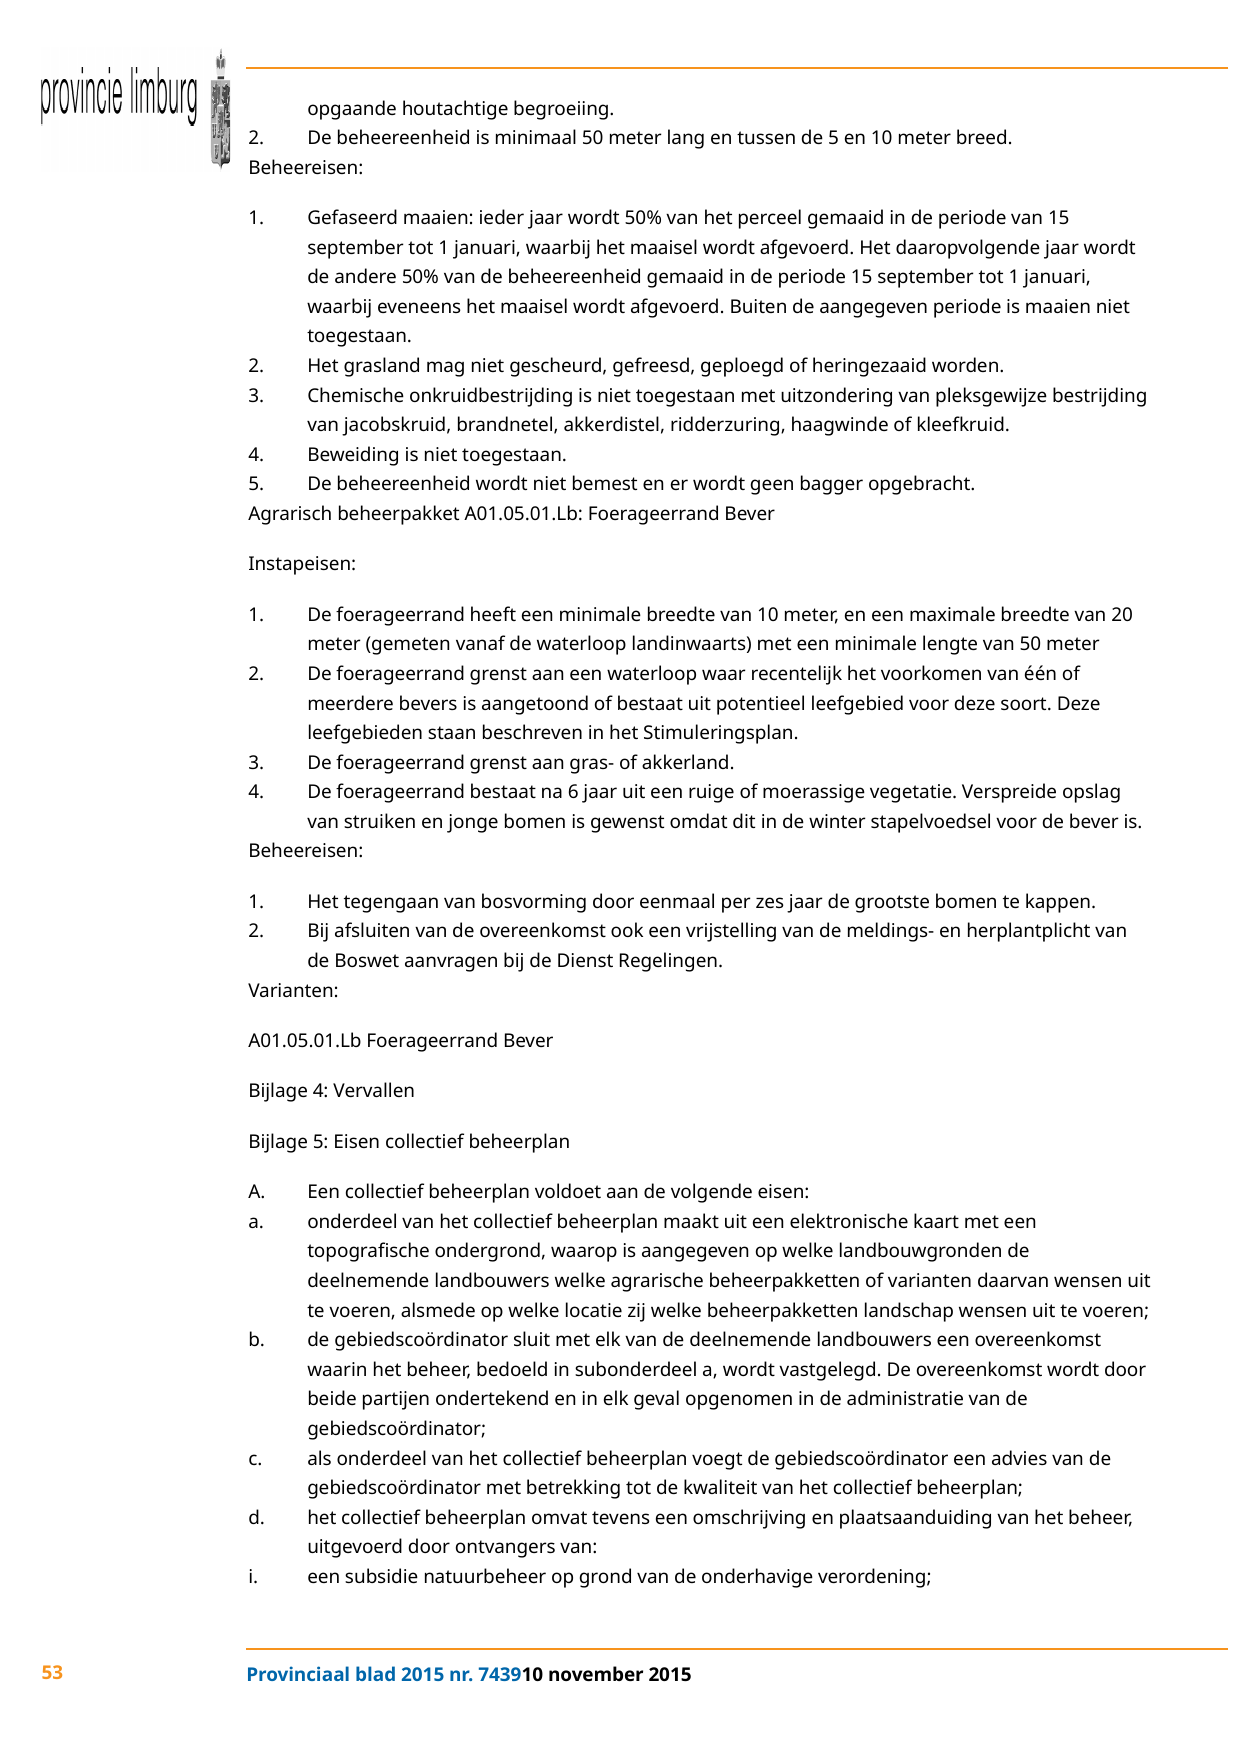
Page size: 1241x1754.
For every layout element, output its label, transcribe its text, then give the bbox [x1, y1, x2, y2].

text A01.05.01.Lb Foerageerrand Bever [248, 1027, 1152, 1053]
list Gefaseerd maaien: ieder jaar wordt 50% van het perceel gemaaid in de periode van 15 september tot 1 januari, waarbij het maaisel wordt afgevoerd. Het daaropvolgende jaar wordt de andere 50% van de beheereenheid gemaaid in de periode 15 september tot 1 januari, waarbij eveneens het maaisel wordt afgevoerd. Buiten de aangegeven periode is maaien niet toegestaan. [248, 204, 1152, 348]
picture [41, 47, 231, 172]
text Agrarisch beheerpakket A01.05.01.Lb: Foerageerrand Bever [248, 500, 1152, 526]
list de gebiedscoördinator sluit met elk van de deelnemende landbouwers een overeenkomst waarin het beheer, bedoeld in subonderdeel a, wordt vastgelegd. De overeenkomst wordt door beide partijen ondertekend en in elk geval opgenomen in de administratie van de gebiedscoördinator; [248, 1326, 1152, 1441]
text Bijlage 4: Vervallen [248, 1078, 1152, 1103]
list De beheereenheid is minimaal 50 meter lang en tussen de 5 en 10 meter breed. [248, 124, 1152, 150]
list als onderdeel van het collectief beheerplan voegt de gebiedscoördinator een advies van de gebiedscoördinator met betrekking tot de kwaliteit van het collectief beheerplan; [248, 1445, 1152, 1500]
text Instapeisen: [248, 551, 1152, 576]
list opgaande houtachtige begroeiing. [248, 95, 1152, 121]
list De beheereenheid wordt niet bemest en er wordt geen bagger opgebracht. [248, 471, 1152, 496]
list het collectief beheerplan omvat tevens een omschrijving en plaatsaanduiding van het beheer, uitgevoerd door ontvangers van: [248, 1504, 1152, 1559]
text Bijlage 5: Eisen collectief beheerplan [248, 1128, 1152, 1154]
list Het grasland mag niet gescheurd, gefreesd, geploegd of heringezaaid worden. [248, 352, 1152, 378]
text Beheereisen: [248, 154, 1152, 180]
list De foerageerrand heeft een minimale breedte van 10 meter, en een maximale breedte van 20 meter (gemeten vanaf de waterloop landinwaarts) met een minimale lengte van 50 meter [248, 601, 1152, 656]
list Een collectief beheerplan voldoet aan de volgende eisen: [248, 1178, 1152, 1204]
list Chemische onkruidbestrijding is niet toegestaan met uitzondering van pleksgewijze bestrijding van jacobskruid, brandnetel, akkerdistel, ridderzuring, haagwinde of kleefkruid. [248, 382, 1152, 437]
text Varianten: [248, 977, 1152, 1003]
list Het tegengaan van bosvorming door eenmaal per zes jaar de grootste bomen te kappen. [248, 888, 1152, 914]
list De foerageerrand grenst aan gras- of akkerland. [248, 749, 1152, 775]
list De foerageerrand bestaat na 6 jaar uit een ruige of moerassige vegetatie. Verspreide opslag van struiken en jonge bomen is gewenst omdat dit in de winter stapelvoedsel voor de bever is. [248, 778, 1152, 834]
list Bij afsluiten van de overeenkomst ook een vrijstelling van de meldings- en herplantplicht van de Boswet aanvragen bij de Dienst Regelingen. [248, 918, 1152, 973]
list een subsidie natuurbeheer op grond van de onderhavige verordening; [248, 1563, 1152, 1589]
list De foerageerrand grenst aan een waterloop waar recentelijk het voorkomen van één of meerdere bevers is aangetoond of bestaat uit potentieel leefgebied voor deze soort. Deze leefgebieden staan beschreven in het Stimuleringsplan. [248, 660, 1152, 745]
list onderdeel van het collectief beheerplan maakt uit een elektronische kaart met een topografische ondergrond, waarop is aangegeven op welke landbouwgronden de deelnemende landbouwers welke agrarische beheerpakketten of varianten daarvan wensen uit te voeren, alsmede op welke locatie zij welke beheerpakketten landschap wensen uit te voeren; [248, 1208, 1152, 1323]
text Beheereisen: [248, 838, 1152, 863]
list Beweiding is niet toegestaan. [248, 441, 1152, 467]
